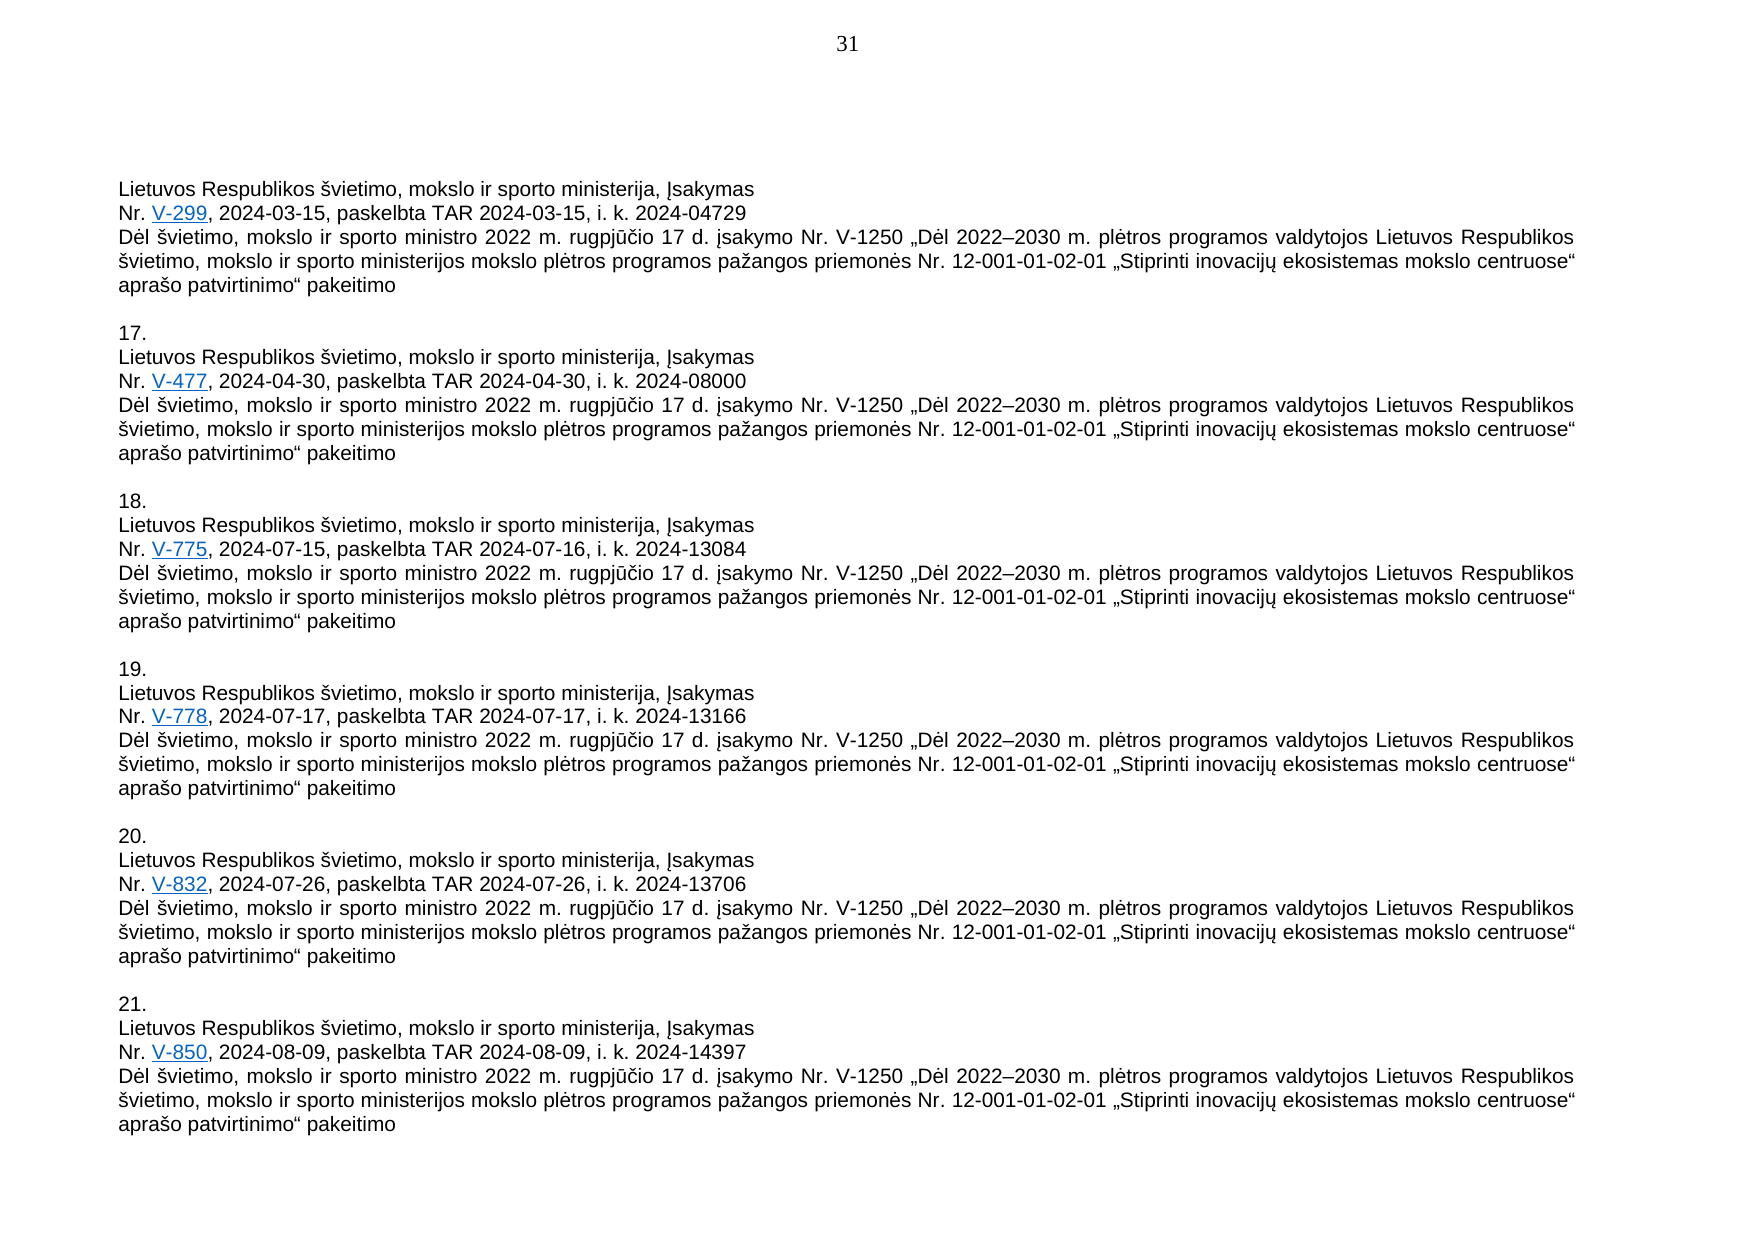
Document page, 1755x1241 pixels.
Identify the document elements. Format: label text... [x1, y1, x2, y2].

text 19. [118, 656, 1577, 680]
text Dėl švietimo, mokslo ir sporto ministro 2022 m. rugpjūčio 17 d. įsakymo Nr. V-1250 „Dėl 2022–2030 m. plėtros programos valdytojos Lietuvos Respublikos švietimo, mokslo ir sporto ministerijos mokslo plėtros programos pažangos priemonės Nr. 12-001-01-02-01 „Stiprinti inovacijų ekosistemas mokslo centruose“ aprašo patvirtinimo“ pakeitimo [118, 1064, 1577, 1136]
text 17. [118, 321, 1577, 345]
text Lietuvos Respublikos švietimo, mokslo ir sporto ministerija, Įsakymas [118, 1016, 1577, 1040]
text Lietuvos Respublikos švietimo, mokslo ir sporto ministerija, Įsakymas [118, 513, 1577, 537]
text Dėl švietimo, mokslo ir sporto ministro 2022 m. rugpjūčio 17 d. įsakymo Nr. V-1250 „Dėl 2022–2030 m. plėtros programos valdytojos Lietuvos Respublikos švietimo, mokslo ir sporto ministerijos mokslo plėtros programos pažangos priemonės Nr. 12-001-01-02-01 „Stiprinti inovacijų ekosistemas mokslo centruose“ aprašo patvirtinimo“ pakeitimo [118, 896, 1577, 968]
text 20. [118, 824, 1577, 848]
text Nr. V-299, 2024-03-15, paskelbta TAR 2024-03-15, i. k. 2024-04729 [118, 201, 1577, 225]
text Dėl švietimo, mokslo ir sporto ministro 2022 m. rugpjūčio 17 d. įsakymo Nr. V-1250 „Dėl 2022–2030 m. plėtros programos valdytojos Lietuvos Respublikos švietimo, mokslo ir sporto ministerijos mokslo plėtros programos pažangos priemonės Nr. 12-001-01-02-01 „Stiprinti inovacijų ekosistemas mokslo centruose“ aprašo patvirtinimo“ pakeitimo [118, 561, 1577, 632]
text Nr. V-832, 2024-07-26, paskelbta TAR 2024-07-26, i. k. 2024-13706 [118, 872, 1577, 896]
text Lietuvos Respublikos švietimo, mokslo ir sporto ministerija, Įsakymas [118, 680, 1577, 704]
text Nr. V-477, 2024-04-30, paskelbta TAR 2024-04-30, i. k. 2024-08000 [118, 369, 1577, 393]
text Dėl švietimo, mokslo ir sporto ministro 2022 m. rugpjūčio 17 d. įsakymo Nr. V-1250 „Dėl 2022–2030 m. plėtros programos valdytojos Lietuvos Respublikos švietimo, mokslo ir sporto ministerijos mokslo plėtros programos pažangos priemonės Nr. 12-001-01-02-01 „Stiprinti inovacijų ekosistemas mokslo centruose“ aprašo patvirtinimo“ pakeitimo [118, 393, 1577, 465]
text 21. [118, 992, 1577, 1016]
text Lietuvos Respublikos švietimo, mokslo ir sporto ministerija, Įsakymas [118, 848, 1577, 872]
text Dėl švietimo, mokslo ir sporto ministro 2022 m. rugpjūčio 17 d. įsakymo Nr. V-1250 „Dėl 2022–2030 m. plėtros programos valdytojos Lietuvos Respublikos švietimo, mokslo ir sporto ministerijos mokslo plėtros programos pažangos priemonės Nr. 12-001-01-02-01 „Stiprinti inovacijų ekosistemas mokslo centruose“ aprašo patvirtinimo“ pakeitimo [118, 225, 1577, 297]
text Lietuvos Respublikos švietimo, mokslo ir sporto ministerija, Įsakymas [118, 345, 1577, 369]
text 18. [118, 489, 1577, 513]
text Nr. V-775, 2024-07-15, paskelbta TAR 2024-07-16, i. k. 2024-13084 [118, 537, 1577, 561]
text Nr. V-778, 2024-07-17, paskelbta TAR 2024-07-17, i. k. 2024-13166 [118, 704, 1577, 728]
text Nr. V-850, 2024-08-09, paskelbta TAR 2024-08-09, i. k. 2024-14397 [118, 1040, 1577, 1064]
text Lietuvos Respublikos švietimo, mokslo ir sporto ministerija, Įsakymas [118, 177, 1577, 201]
text Dėl švietimo, mokslo ir sporto ministro 2022 m. rugpjūčio 17 d. įsakymo Nr. V-1250 „Dėl 2022–2030 m. plėtros programos valdytojos Lietuvos Respublikos švietimo, mokslo ir sporto ministerijos mokslo plėtros programos pažangos priemonės Nr. 12-001-01-02-01 „Stiprinti inovacijų ekosistemas mokslo centruose“ aprašo patvirtinimo“ pakeitimo [118, 728, 1577, 800]
